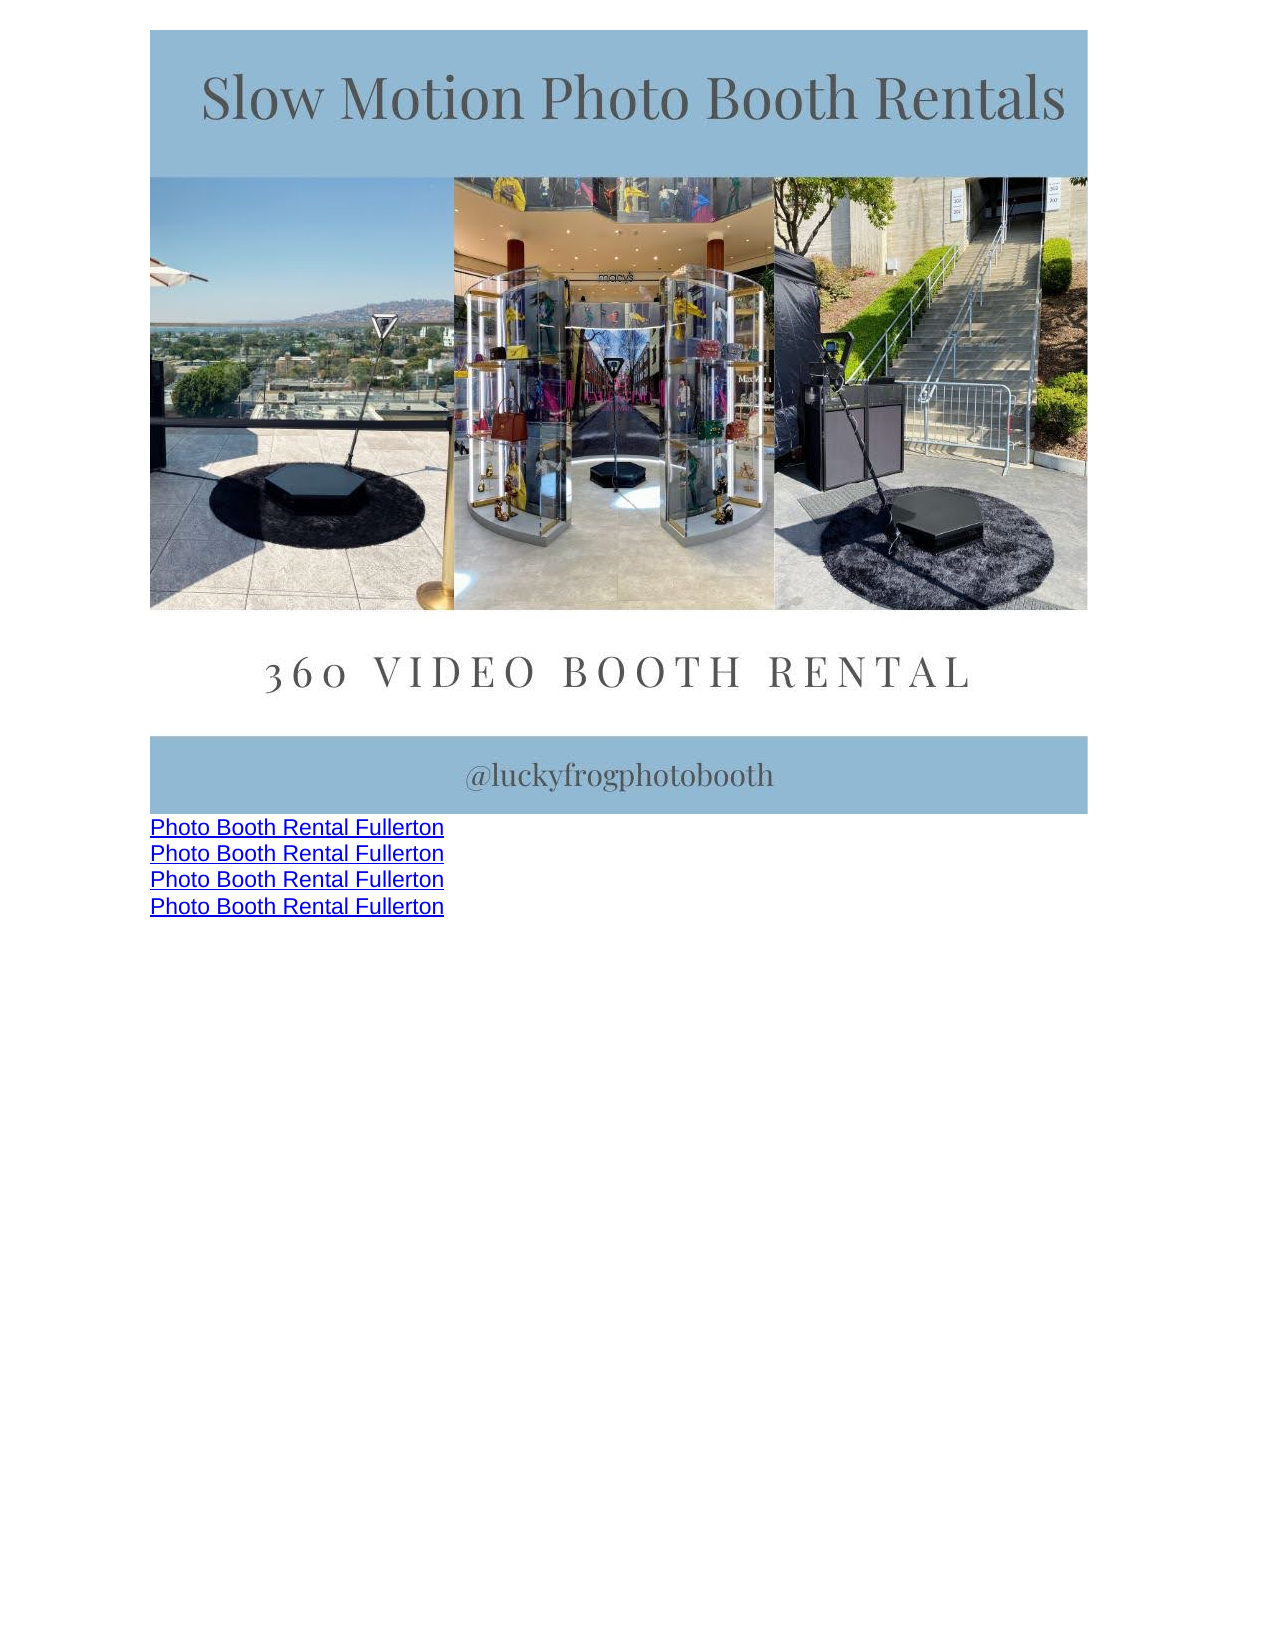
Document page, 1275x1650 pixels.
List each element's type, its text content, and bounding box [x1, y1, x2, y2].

text Photo Booth Rental Fullerton [150, 893, 1125, 919]
text Photo Booth Rental Fullerton [150, 866, 1125, 893]
picture [150, 30, 1088, 814]
text Photo Booth Rental Fullerton [150, 840, 1125, 866]
text Photo Booth Rental Fullerton [150, 813, 1125, 840]
